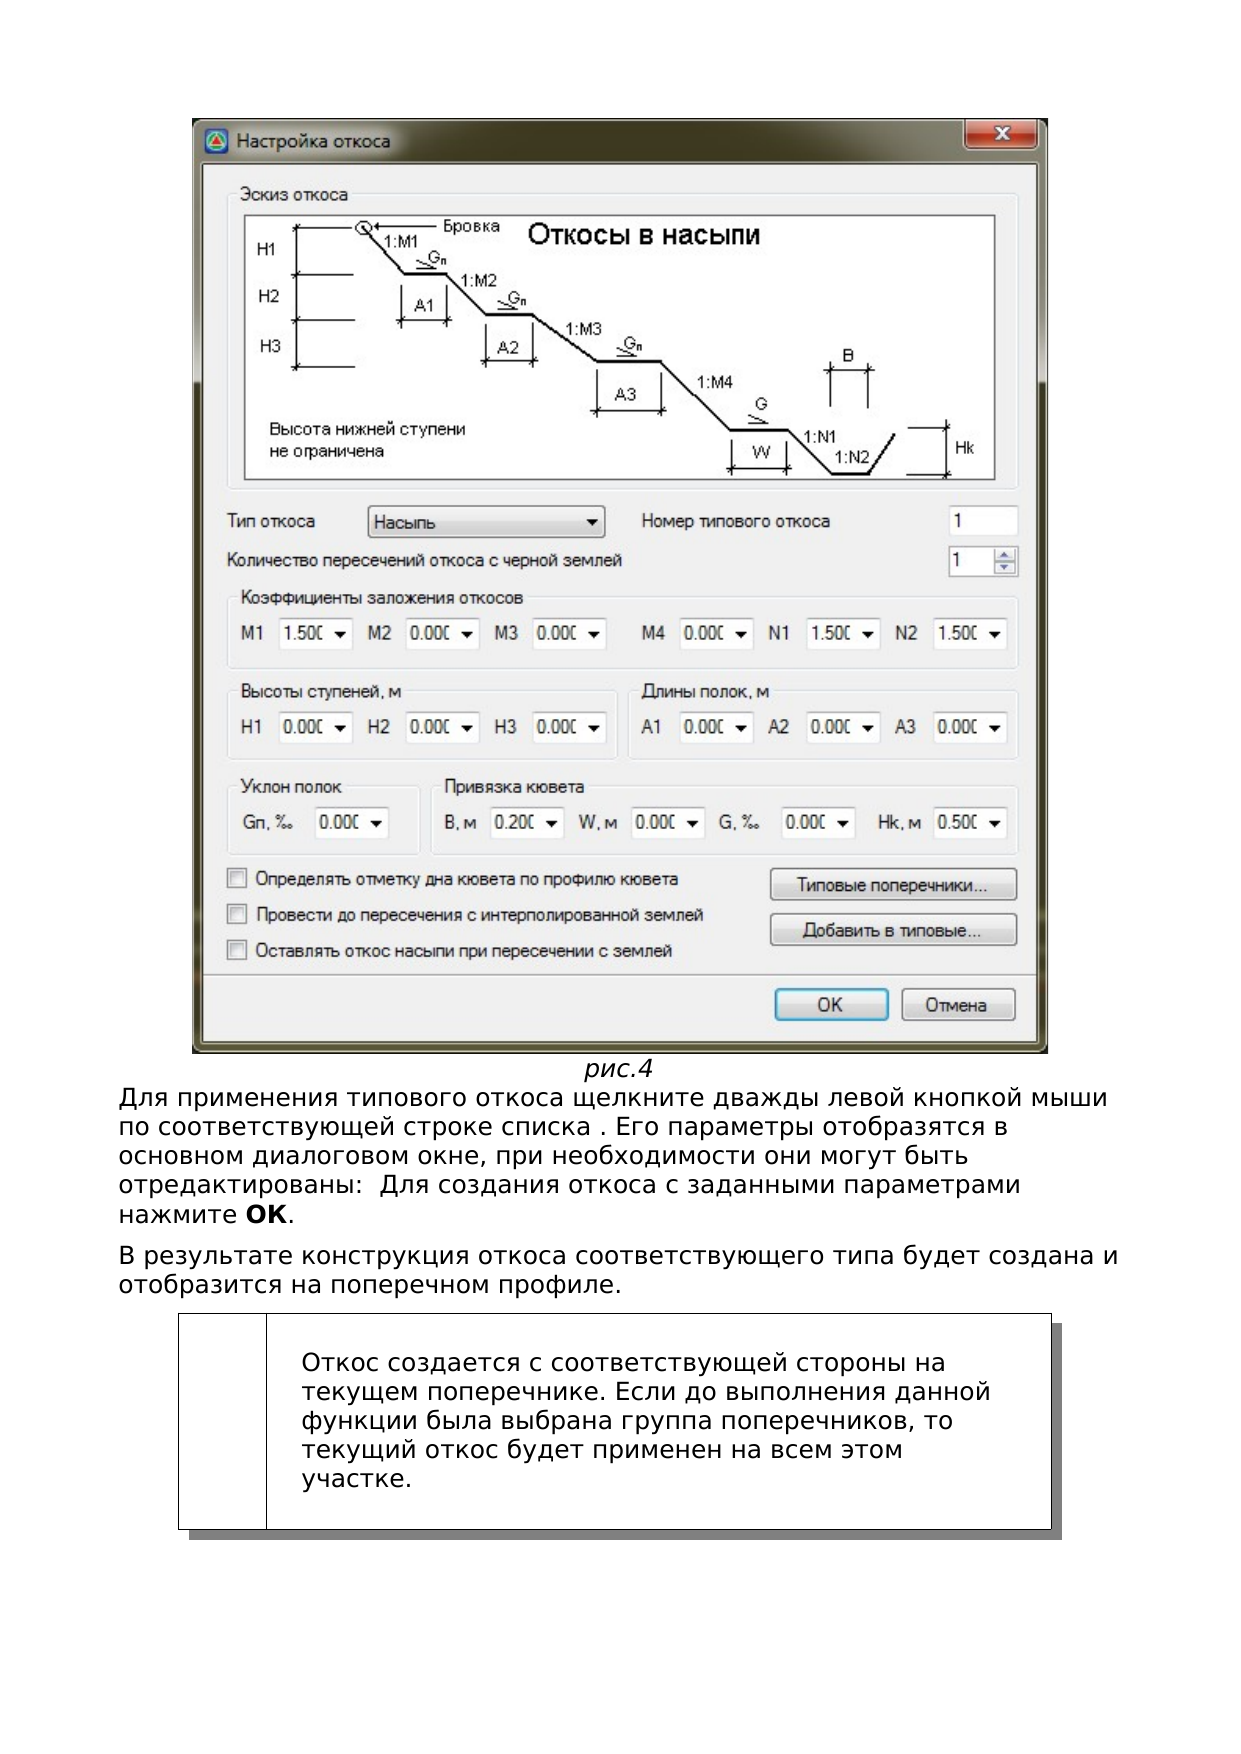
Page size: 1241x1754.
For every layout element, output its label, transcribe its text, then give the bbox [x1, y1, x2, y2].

table_header [179, 1314, 266, 1529]
picture [192, 118, 1049, 1054]
text Для применения типового откоса щелкните дважды левой кнопкой мыши по соответствующей строке списка . Его параметры отобразятся в основном диалоговом окне, при необходимости они могут быть отредактированы: Для создания откоса с заданными параметрами нажмите ОК. [118, 118, 1122, 1229]
text рис.4 [192, 1054, 1048, 1083]
table_header Откос создается с соответствующей стороны на текущем поперечнике. Если до выполнения данной функции была выбрана группа поперечников, то текущий откос будет применен на всем этом участке. [267, 1314, 1051, 1529]
text В результате конструкция откоса соответствующего типа будет создана и отобразится на поперечном профиле. [118, 1242, 1122, 1300]
